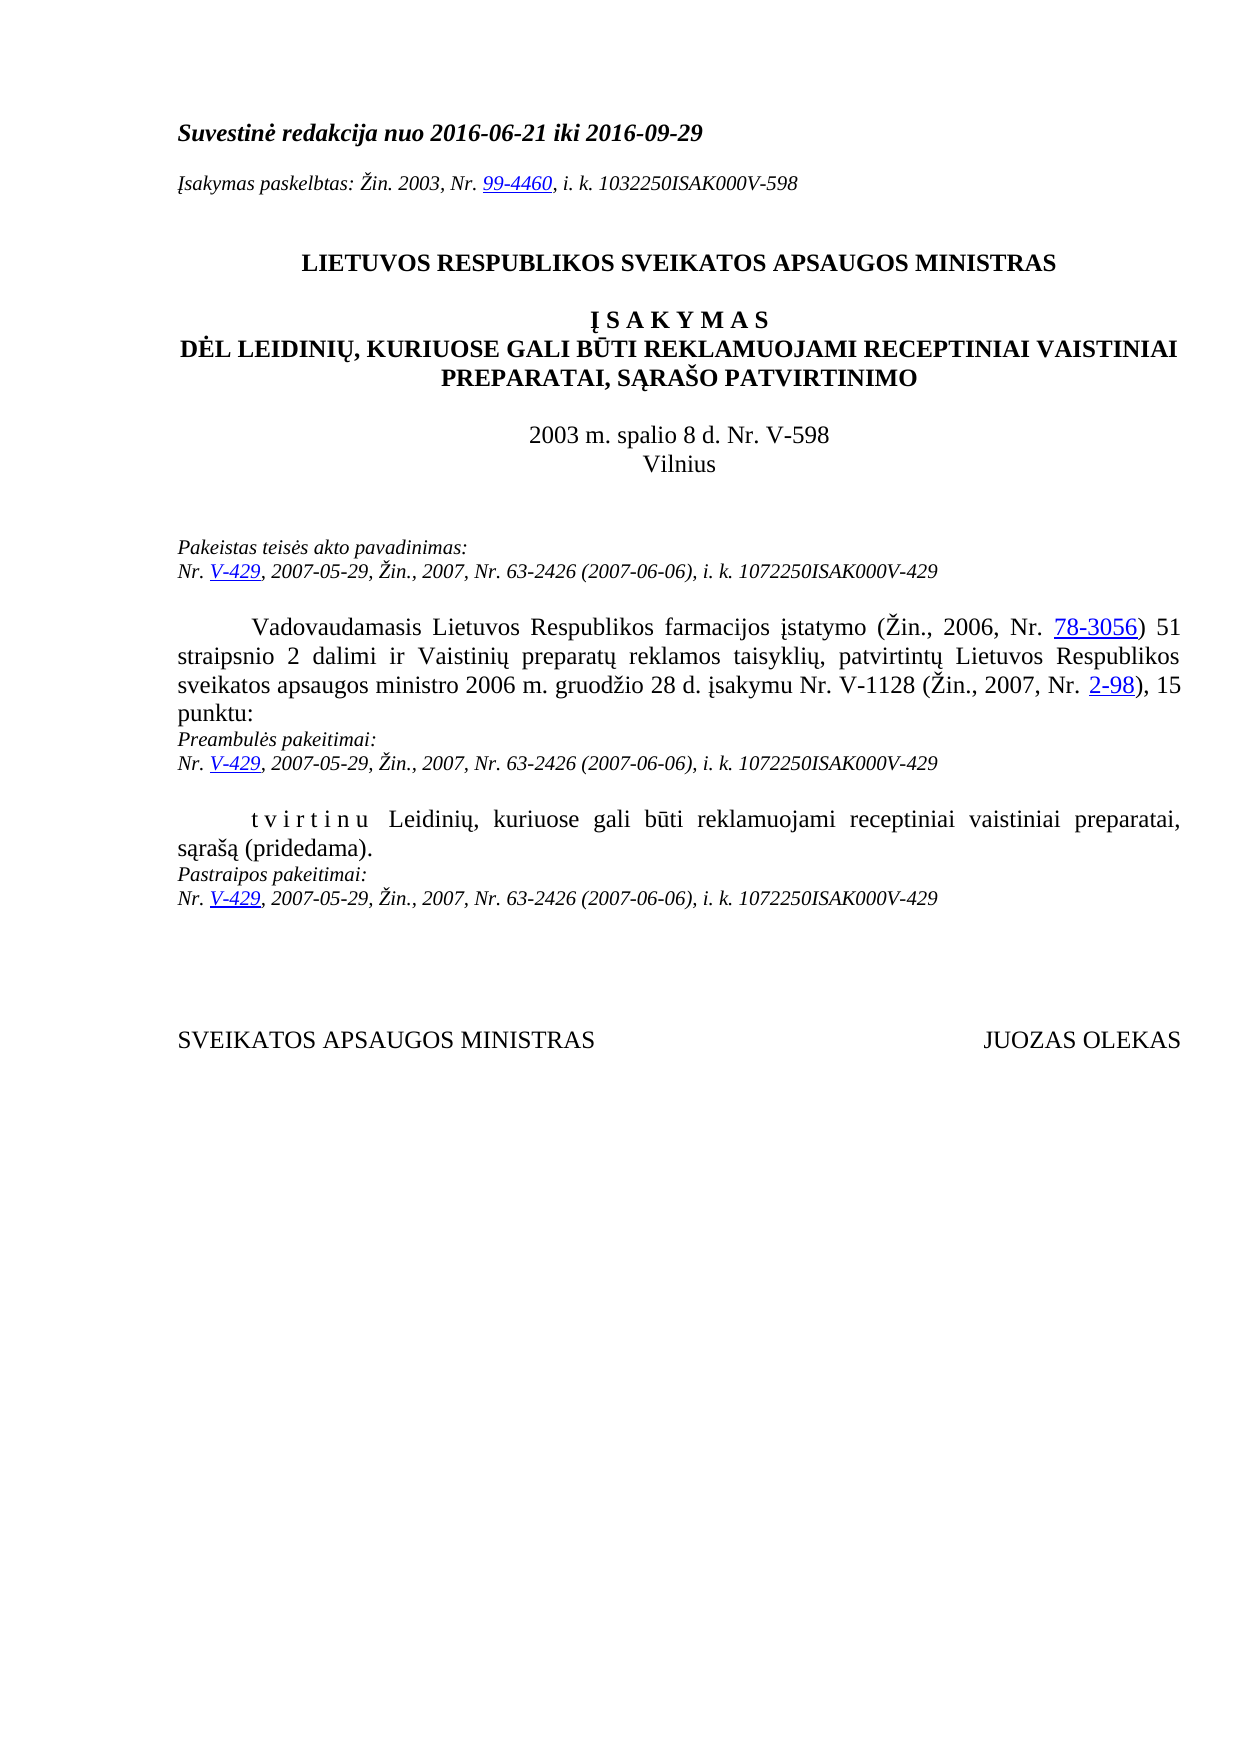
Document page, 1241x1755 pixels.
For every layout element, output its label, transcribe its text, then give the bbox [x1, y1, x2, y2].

text Nr. V-429, 2007-05-29, Žin., 2007, Nr. 63-2426 (2007-06-06), i. k. 1072250ISAK000V-429 [177, 559, 1181, 583]
text Nr. V-429, 2007-05-29, Žin., 2007, Nr. 63-2426 (2007-06-06), i. k. 1072250ISAK000V-429 [177, 886, 1181, 910]
text Suvestinė redakcija nuo 2016-06-21 iki 2016-09-29 [177, 118, 1181, 147]
text Vadovaudamasis Lietuvos Respublikos farmacijos įstatymo (Žin., 2006, Nr. 78-3056) 51 straipsnio 2 dalimi ir Vaistinių preparatų reklamos taisyklių, patvirtintų Lietuvos Respublikos sveikatos apsaugos ministro 2006 m. gruodžio 28 d. įsakymu Nr. V-1128 (Žin., 2007, Nr. 2-98), 15 punktu: [177, 612, 1181, 727]
text DĖL LEIDINIŲ, KURIUOSE GALI BŪTI REKLAMUOJAMI RECEPTINIAI VAISTINIAI PREPARATAI, SĄRAŠO PATVIRTINIMO [177, 334, 1181, 392]
text SVEIKATOS APSAUGOS MINISTRAS JUOZAS OLEKAS [177, 1025, 1181, 1053]
text Vilnius [177, 449, 1181, 478]
text Pastraipos pakeitimai: [177, 862, 1181, 886]
text 2003 m. spalio 8 d. Nr. V-598 [177, 420, 1181, 449]
text LIETUVOS RESPUBLIKOS SVEIKATOS APSAUGOS MINISTRAS [177, 248, 1181, 277]
text Įsakymas paskelbtas: Žin. 2003, Nr. 99-4460, i. k. 1032250ISAK000V-598 [177, 171, 1181, 195]
text Preambulės pakeitimai: [177, 727, 1181, 751]
text Nr. V-429, 2007-05-29, Žin., 2007, Nr. 63-2426 (2007-06-06), i. k. 1072250ISAK000V-429 [177, 751, 1181, 775]
text Pakeistas teisės akto pavadinimas: [177, 535, 1181, 559]
text tvirtinu Leidinių, kuriuose gali būti reklamuojami receptiniai vaistiniai preparatai, sąrašą (pridedama). [177, 804, 1181, 862]
text Į S A K Y M A S [177, 305, 1181, 334]
